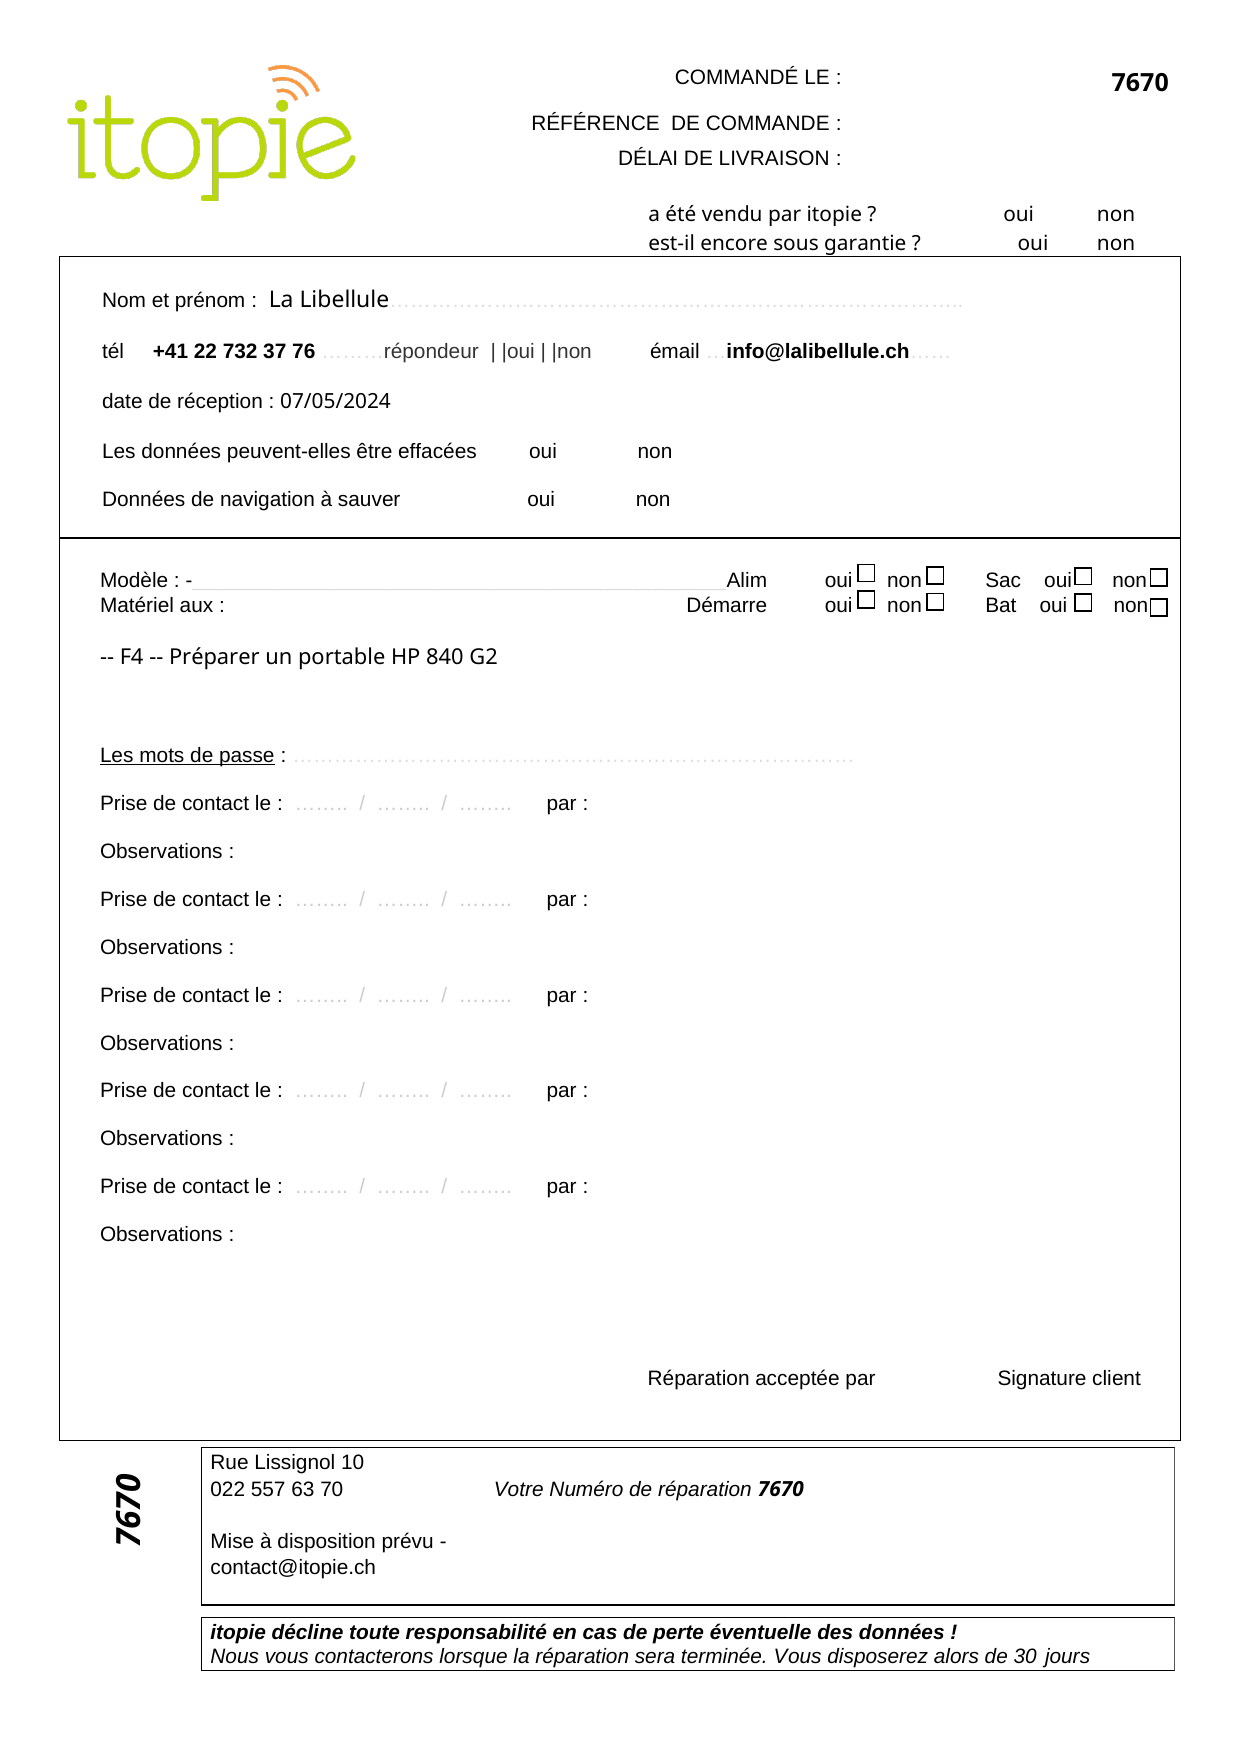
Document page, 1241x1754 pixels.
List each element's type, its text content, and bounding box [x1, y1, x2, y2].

text date de réception : 07/05/2024 [60, 383, 1180, 415]
text Réparation acceptée par Signature client [60, 1363, 1180, 1390]
text Modèle : - Alim oui non Sac oui non [879, 562, 925, 590]
table_cell DÉLAI DE LIVRAISON : [490, 140, 847, 175]
text Observations : [60, 1027, 1180, 1054]
table_cell [847, 140, 1180, 175]
table_header 7670 [59, 1441, 195, 1677]
text Les données peuvent-elles être effacées oui non [60, 436, 1180, 463]
text Prise de contact le : …….. / …….. / …….. par : [60, 883, 1180, 911]
text Nom et prénom : La Libellule……………………………………………………………………….. [60, 280, 1180, 314]
table_cell [847, 105, 1180, 140]
picture [67, 65, 356, 201]
text a été vendu par itopie ? oui non [59, 199, 1181, 228]
table_header 7670 [847, 59, 1180, 104]
text Observations : [60, 1123, 1180, 1150]
text Prise de contact le : …….. / …….. / …….. par : [60, 1075, 1180, 1102]
text Observations : [60, 1219, 1180, 1246]
text Modèle : - Alim oui non Sac oui non [948, 562, 1180, 590]
text Observations : [60, 931, 1180, 958]
text Les mots de passe : ……………………………………………………………………… [60, 740, 1180, 767]
text Prise de contact le : …….. / …….. / …….. par : [60, 979, 1180, 1006]
text Prise de contact le : …….. / …….. / …….. par : [60, 788, 1180, 815]
table_cell RÉFÉRENCE DE COMMANDE : [490, 105, 847, 140]
text tél +41 22 732 37 76 ………répondeur | |oui | |non émail …info@lalibellule.ch…… [60, 335, 1180, 362]
text Prise de contact le : …….. / …….. / …….. par : [60, 1171, 1180, 1198]
text -- F4 -- Préparer un portable HP 840 G2 [60, 638, 1180, 671]
table_cell itopie décline toute responsabilité en cas de perte éventuelle des données ! Nous vous contacterons lorsque la réparation sera terminée. Vous disposerez alors de 30 jours [195, 1611, 1180, 1677]
text est-il encore sous garantie ? oui non [59, 228, 1181, 256]
text Observations : [60, 836, 1180, 863]
table_header Rue Lissignol 10 022 557 63 70 Votre Numéro de réparation 7670 Mise à disposition prévu - contact@itopie.ch [195, 1441, 1180, 1611]
text Modèle : - Alim oui non Sac oui non [60, 562, 856, 590]
table_header COMMANDÉ LE : [490, 59, 847, 104]
text Matériel aux : Démarre oui non Bat oui non [60, 590, 1180, 617]
text Données de navigation à sauver oui non [60, 484, 1180, 511]
